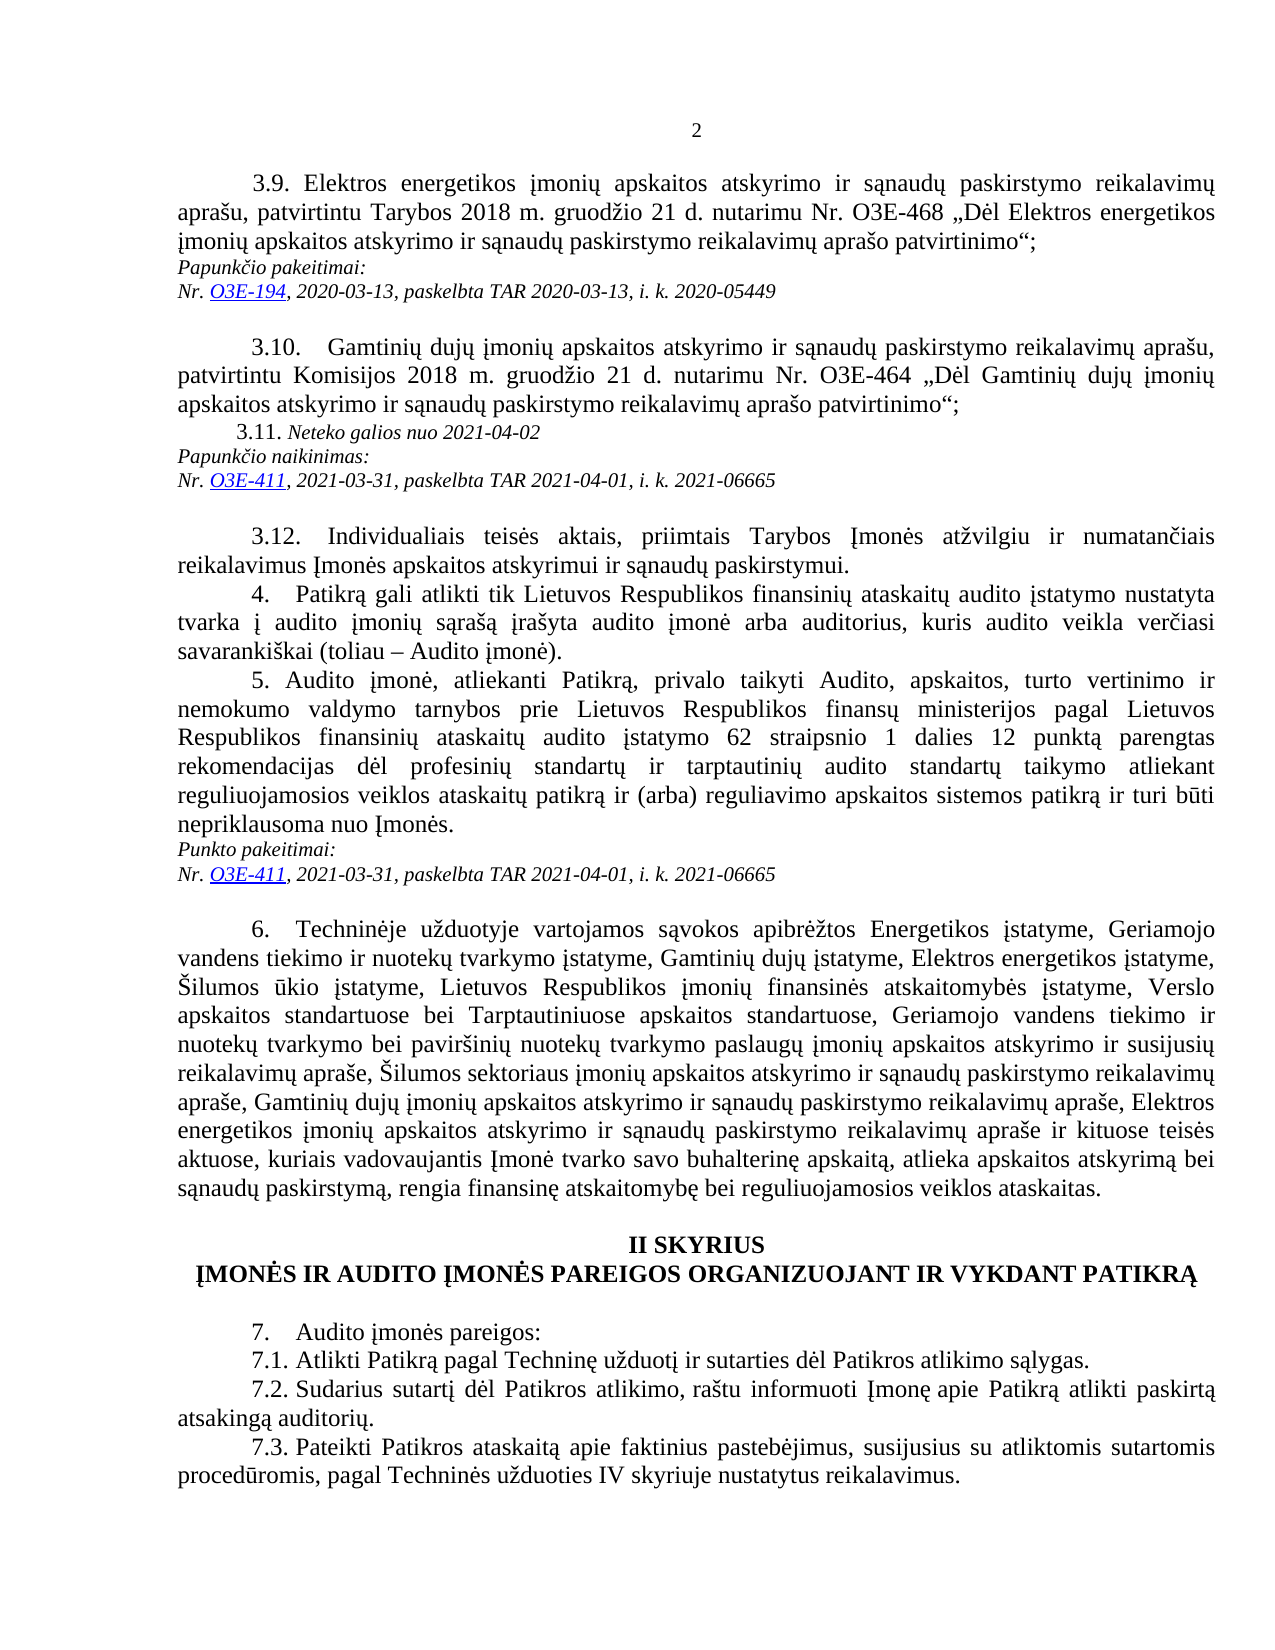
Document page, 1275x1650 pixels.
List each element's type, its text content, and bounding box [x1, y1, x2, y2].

text 5. Audito įmonė, atliekanti Patikrą, privalo taikyti Audito, apskaitos, turto vertinimo ir nemokumo valdymo tarnybos prie Lietuvos Respublikos finansų ministerijos pagal Lietuvos Respublikos finansinių ataskaitų audito įstatymo 62 straipsnio 1 dalies 12 punktą parengtas rekomendacijas dėl profesinių standartų ir tarptautinių audito standartų taikymo atliekant reguliuojamosios veiklos ataskaitų patikrą ir (arba) reguliavimo apskaitos sistemos patikrą ir turi būti nepriklausoma nuo Įmonės. [177, 665, 1216, 837]
text 3.10. Gamtinių dujų įmonių apskaitos atskyrimo ir sąnaudų paskirstymo reikalavimų aprašu, patvirtintu Komisijos 2018 m. gruodžio 21 d. nutarimu Nr. O3E-464 „Dėl Gamtinių dujų įmonių apskaitos atskyrimo ir sąnaudų paskirstymo reikalavimų aprašo patvirtinimo“; [177, 332, 1216, 418]
text Nr. O3E-194, 2020-03-13, paskelbta TAR 2020-03-13, i. k. 2020-05449 [177, 279, 1216, 303]
text Nr. O3E-411, 2021-03-31, paskelbta TAR 2021-04-01, i. k. 2021-06665 [177, 468, 1216, 492]
text 4. Patikrą gali atlikti tik Lietuvos Respublikos finansinių ataskaitų audito įstatymo nustatyta tvarka į audito įmonių sąrašą įrašyta audito įmonė arba auditorius, kuris audito veikla verčiasi savarankiškai (toliau – Audito įmonė). [177, 579, 1216, 665]
text 3.12. Individualiais teisės aktais, priimtais Tarybos Įmonės atžvilgiu ir numatančiais reikalavimus Įmonės apskaitos atskyrimui ir sąnaudų paskirstymui. [177, 521, 1216, 579]
text II SKYRIUS [177, 1231, 1216, 1259]
text 6. Techninėje užduotyje vartojamos sąvokos apibrėžtos Energetikos įstatyme, Geriamojo vandens tiekimo ir nuotekų tvarkymo įstatyme, Gamtinių dujų įstatyme, Elektros energetikos įstatyme, Šilumos ūkio įstatyme, Lietuvos Respublikos įmonių finansinės atskaitomybės įstatyme, Verslo apskaitos standartuose bei Tarptautiniuose apskaitos standartuose, Geriamojo vandens tiekimo ir nuotekų tvarkymo bei paviršinių nuotekų tvarkymo paslaugų įmonių apskaitos atskyrimo ir susijusių reikalavimų apraše, Šilumos sektoriaus įmonių apskaitos atskyrimo ir sąnaudų paskirstymo reikalavimų apraše, Gamtinių dujų įmonių apskaitos atskyrimo ir sąnaudų paskirstymo reikalavimų apraše, Elektros energetikos įmonių apskaitos atskyrimo ir sąnaudų paskirstymo reikalavimų apraše ir kituose teisės aktuose, kuriais vadovaujantis Įmonė tvarko savo buhalterinę apskaitą, atlieka apskaitos atskyrimą bei sąnaudų paskirstymą, rengia finansinę atskaitomybę bei reguliuojamosios veiklos ataskaitas. [177, 914, 1216, 1202]
text 3.11. Neteko galios nuo 2021-04-02 [177, 418, 1216, 444]
text Papunkčio naikinimas: [177, 444, 1216, 468]
text 7.3. Pateikti Patikros ataskaitą apie faktinius pastebėjimus, susijusius su atliktomis sutartomis procedūromis, pagal Techninės užduoties IV skyriuje nustatytus reikalavimus. [177, 1432, 1216, 1489]
text 3.9. Elektros energetikos įmonių apskaitos atskyrimo ir sąnaudų paskirstymo reikalavimų aprašu, patvirtintu Tarybos 2018 m. gruodžio 21 d. nutarimu Nr. O3E-468 „Dėl Elektros energetikos įmonių apskaitos atskyrimo ir sąnaudų paskirstymo reikalavimų aprašo patvirtinimo“; [177, 168, 1216, 255]
text 7. Audito įmonės pareigos: [177, 1317, 1216, 1346]
text 7.1. Atlikti Patikrą pagal Techninę užduotį ir sutarties dėl Patikros atlikimo sąlygas. [177, 1346, 1216, 1374]
text ĮMONĖS IR AUDITO ĮMONĖS PAREIGOS ORGANIZUOJANT IR VYKDANT PATIKRĄ [177, 1259, 1216, 1288]
text Nr. O3E-411, 2021-03-31, paskelbta TAR 2021-04-01, i. k. 2021-06665 [177, 861, 1216, 886]
text Punkto pakeitimai: [177, 837, 1216, 861]
text 7.2. Sudarius sutartį dėl Patikros atlikimo, raštu informuoti Įmonę apie Patikrą atlikti paskirtą atsakingą auditorių. [177, 1374, 1216, 1432]
text Papunkčio pakeitimai: [177, 255, 1216, 279]
